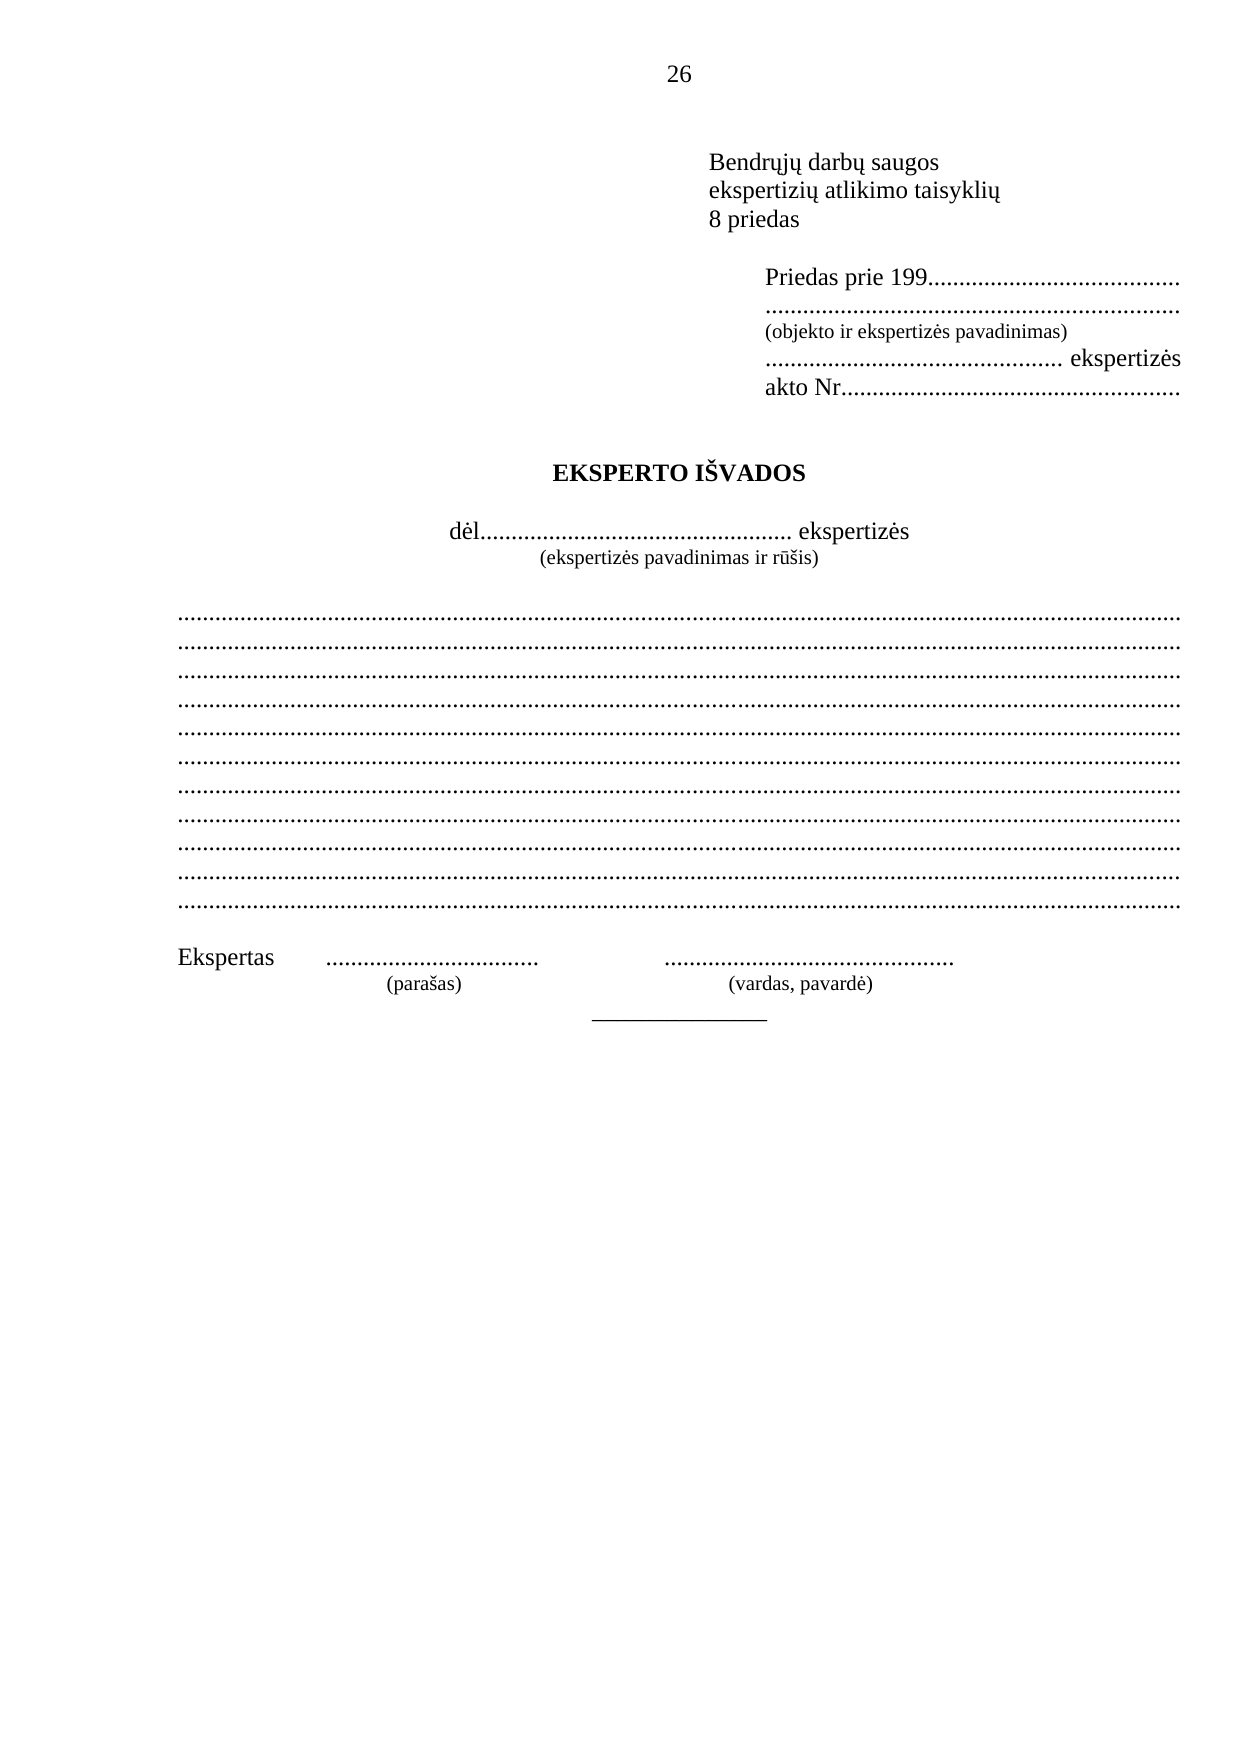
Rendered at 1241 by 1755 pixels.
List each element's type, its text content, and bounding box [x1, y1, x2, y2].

text Bendrųjų darbų saugos [177, 147, 1181, 176]
text 8 priedas [177, 204, 1181, 233]
text ....................................................................... [177, 712, 1181, 741]
text akto Nr [177, 372, 1181, 401]
text ....................................................................... [177, 655, 1181, 684]
text ....................................................................... [177, 770, 1181, 799]
text ______________ [177, 995, 1181, 1024]
text ....................................................................... [177, 597, 1181, 626]
text ekspertizių atlikimo taisyklių [177, 176, 1181, 204]
text (objekto ir ekspertizės pavadinimas) [177, 319, 1181, 343]
text ....................................................................... [177, 741, 1181, 770]
text (ekspertizės pavadinimas ir rūšis) [177, 545, 1181, 569]
text ....................................................................... [177, 684, 1181, 712]
text Ekspertas [177, 942, 1181, 971]
text Priedas prie 199 [177, 262, 1181, 291]
text (parašas) (vardas, pavardė) [177, 971, 1181, 995]
text ....................................................................... [177, 827, 1181, 856]
text ekspertizės [177, 343, 1181, 372]
text dėl.................................................. ekspertizės [177, 516, 1181, 545]
text ....................................................................... [177, 799, 1181, 827]
text EKSPERTO IŠVADOS [177, 458, 1181, 487]
text ....................................................................... [177, 626, 1181, 655]
text ....................................................................... [177, 856, 1181, 914]
